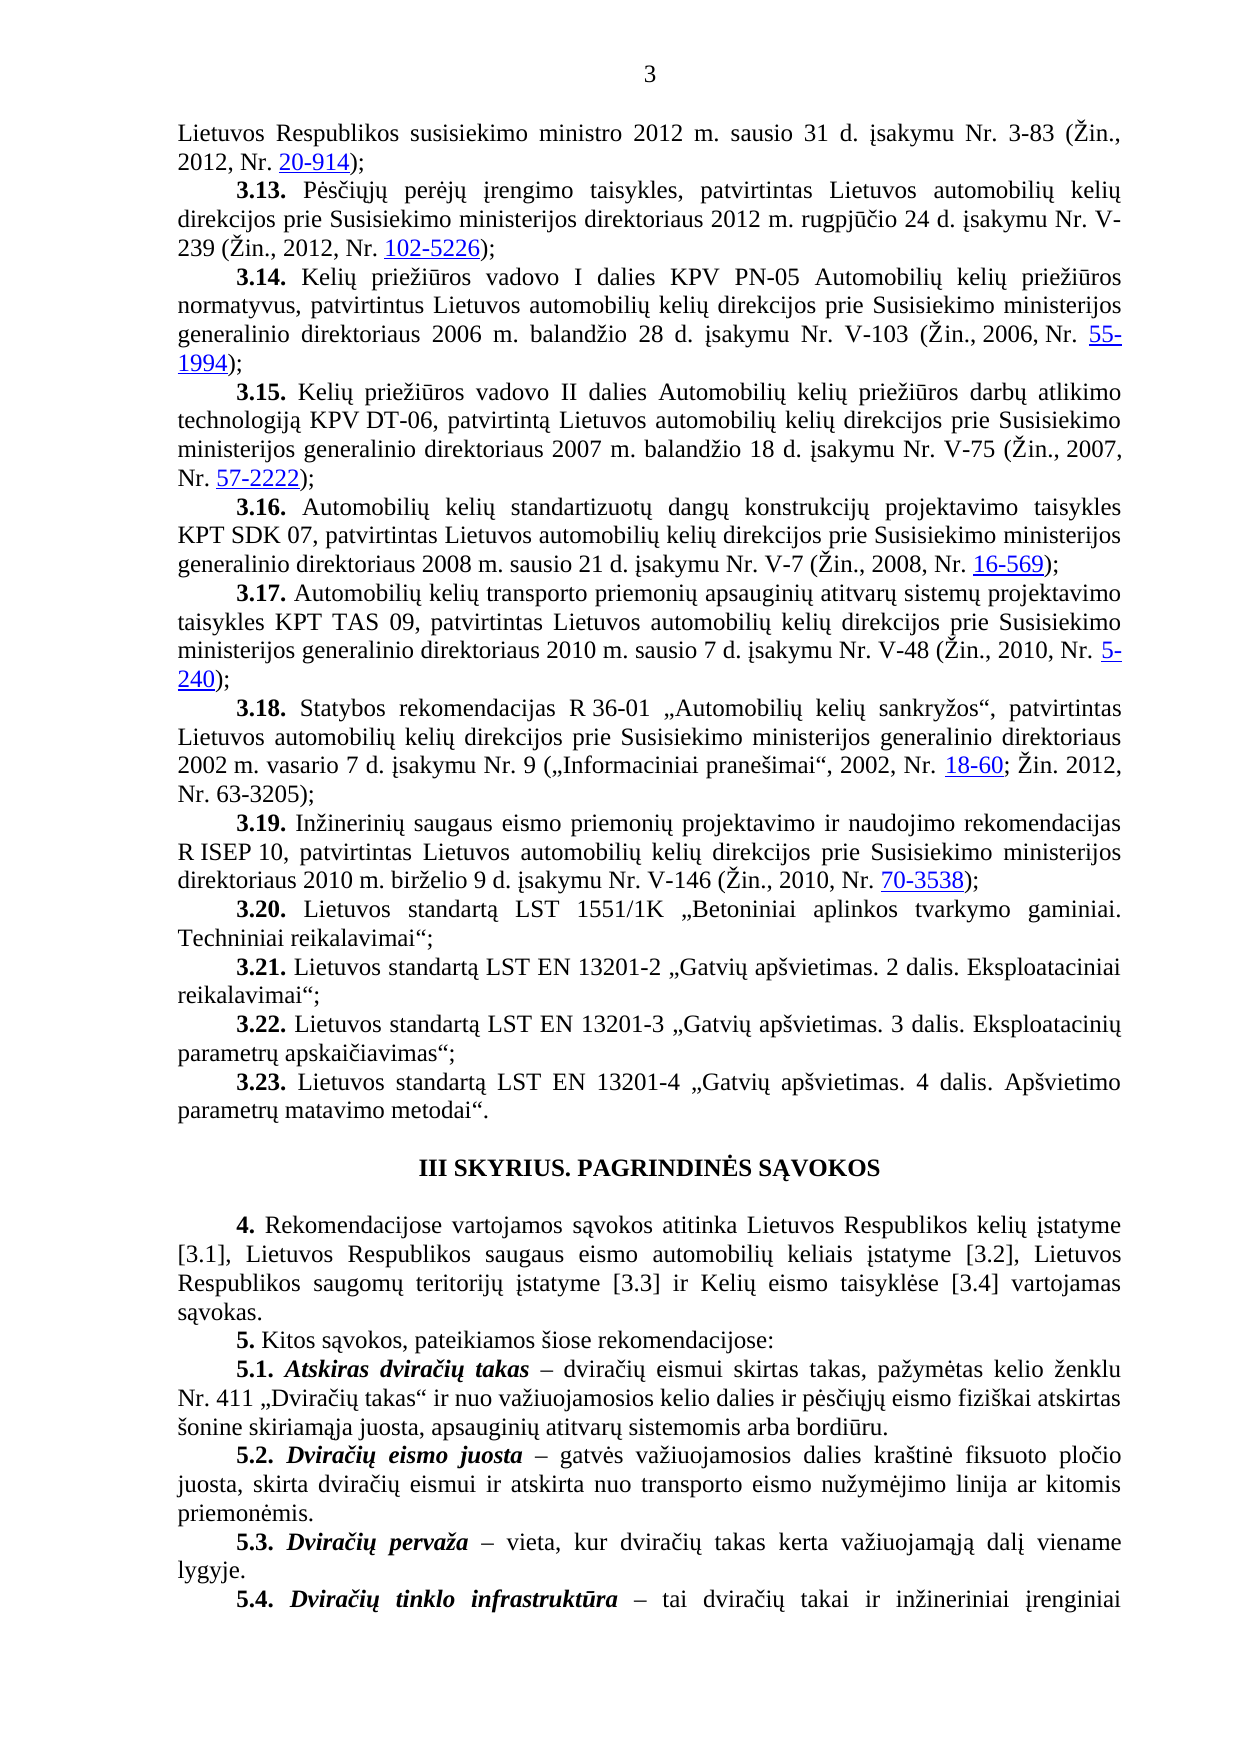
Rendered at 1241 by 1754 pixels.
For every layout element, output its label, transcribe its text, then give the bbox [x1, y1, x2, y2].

text 3.18. Statybos rekomendacijas R 36-01 „Automobilių kelių sankryžos“, patvirtintas Lietuvos automobilių kelių direkcijos prie Susisiekimo ministerijos generalinio direktoriaus 2002 m. vasario 7 d. įsakymu Nr. 9 („Informaciniai pranešimai“, 2002, Nr. 18-60; Žin. 2012, Nr. 63-3205); [177, 693, 1122, 808]
text 5.4. Dviračių tinklo infrastruktūra – tai dviračių takai ir inžineriniai įrenginiai [177, 1584, 1122, 1613]
text 3.23. Lietuvos standartą LST EN 13201-4 „Gatvių apšvietimas. 4 dalis. Apšvietimo parametrų matavimo metodai“. [177, 1067, 1122, 1124]
text 5.2. Dviračių eismo juosta – gatvės važiuojamosios dalies kraštinė fiksuoto pločio juosta, skirta dviračių eismui ir atskirta nuo transporto eismo nužymėjimo linija ar kitomis priemonėmis. [177, 1441, 1122, 1527]
text 5.1. Atskiras dviračių takas – dviračių eismui skirtas takas, pažymėtas kelio ženklu Nr. 411 „Dviračių takas“ ir nuo važiuojamosios kelio dalies ir pėsčiųjų eismo fiziškai atskirtas šonine skiriamąja juosta, apsauginių atitvarų sistemomis arba bordiūru. [177, 1354, 1122, 1441]
text 5. Kitos sąvokos, pateikiamos šiose rekomendacijose: [177, 1326, 1122, 1354]
text III SKYRIUS. PAGRINDINĖS SĄVOKOS [177, 1153, 1122, 1182]
text 3.22. Lietuvos standartą LST EN 13201-3 „Gatvių apšvietimas. 3 dalis. Eksploatacinių parametrų apskaičiavimas“; [177, 1009, 1122, 1067]
text 3.16. Automobilių kelių standartizuotų dangų konstrukcijų projektavimo taisykles KPT SDK 07, patvirtintas Lietuvos automobilių kelių direkcijos prie Susisiekimo ministerijos generalinio direktoriaus 2008 m. sausio 21 d. įsakymu Nr. V-7 (Žin., 2008, Nr. 16-569); [177, 492, 1122, 578]
text 3.13. Pėsčiųjų perėjų įrengimo taisykles, patvirtintas Lietuvos automobilių kelių direkcijos prie Susisiekimo ministerijos direktoriaus 2012 m. rugpjūčio 24 d. įsakymu Nr. V-239 (Žin., 2012, Nr. 102-5226); [177, 176, 1122, 262]
text Lietuvos Respublikos susisiekimo ministro 2012 m. sausio 31 d. įsakymu Nr. 3-83 (Žin., 2012, Nr. 20-914); [177, 118, 1122, 176]
text 3.20. Lietuvos standartą LST 1551/1K „Betoniniai aplinkos tvarkymo gaminiai. Techniniai reikalavimai“; [177, 894, 1122, 952]
text 3.17. Automobilių kelių transporto priemonių apsauginių atitvarų sistemų projektavimo taisykles KPT TAS 09, patvirtintas Lietuvos automobilių kelių direkcijos prie Susisiekimo ministerijos generalinio direktoriaus 2010 m. sausio 7 d. įsakymu Nr. V-48 (Žin., 2010, Nr. 5-240); [177, 578, 1122, 693]
text 4. Rekomendacijose vartojamos sąvokos atitinka Lietuvos Respublikos kelių įstatyme [3.1], Lietuvos Respublikos saugaus eismo automobilių keliais įstatyme [3.2], Lietuvos Respublikos saugomų teritorijų įstatyme [3.3] ir Kelių eismo taisyklėse [3.4] vartojamas sąvokas. [177, 1211, 1122, 1326]
text 3.19. Inžinerinių saugaus eismo priemonių projektavimo ir naudojimo rekomendacijas R ISEP 10, patvirtintas Lietuvos automobilių kelių direkcijos prie Susisiekimo ministerijos direktoriaus 2010 m. birželio 9 d. įsakymu Nr. V-146 (Žin., 2010, Nr. 70-3538); [177, 808, 1122, 894]
text 5.3. Dviračių pervaža – vieta, kur dviračių takas kerta važiuojamąją dalį viename lygyje. [177, 1527, 1122, 1584]
text 3.21. Lietuvos standartą LST EN 13201-2 „Gatvių apšvietimas. 2 dalis. Eksploataciniai reikalavimai“; [177, 952, 1122, 1009]
text 3.14. Kelių priežiūros vadovo I dalies KPV PN-05 Automobilių kelių priežiūros normatyvus, patvirtintus Lietuvos automobilių kelių direkcijos prie Susisiekimo ministerijos generalinio direktoriaus 2006 m. balandžio 28 d. įsakymu Nr. V-103 (Žin., 2006, Nr. 55-1994); [177, 262, 1122, 377]
text 3.15. Kelių priežiūros vadovo II dalies Automobilių kelių priežiūros darbų atlikimo technologiją KPV DT-06, patvirtintą Lietuvos automobilių kelių direkcijos prie Susisiekimo ministerijos generalinio direktoriaus 2007 m. balandžio 18 d. įsakymu Nr. V-75 (Žin., 2007, Nr. 57-2222); [177, 377, 1122, 492]
